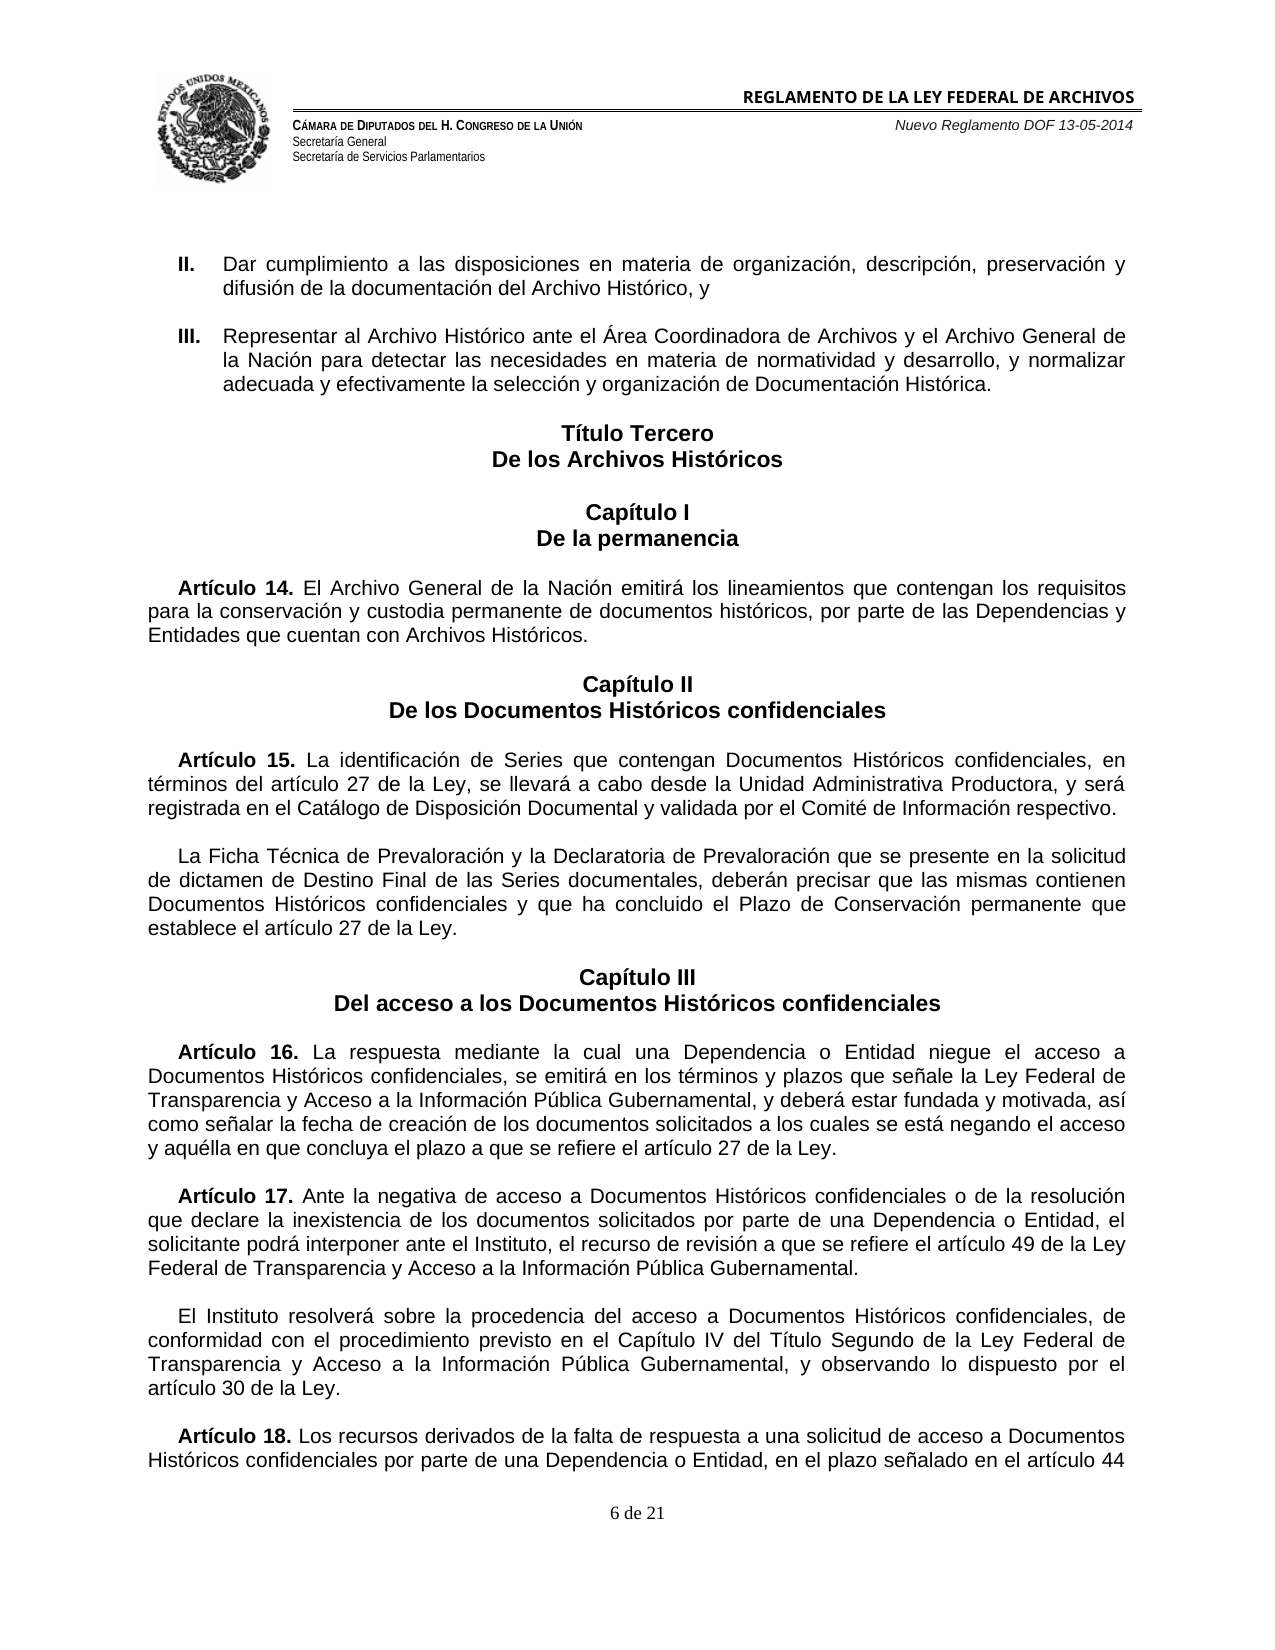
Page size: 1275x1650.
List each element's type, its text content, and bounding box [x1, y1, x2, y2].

text II. Dar cumplimiento a las disposiciones en materia de organización, descripción, preservación y difusión de la documentación del Archivo Histórico, y [178, 252, 1127, 300]
text Del acceso a los Documentos Históricos confidenciales [148, 990, 1127, 1016]
text Capítulo I [148, 499, 1127, 525]
text Artículo 15. La identificación de Series que contengan Documentos Históricos confidenciales, en términos del artículo 27 de la Ley, se llevará a cabo desde la Unidad Administrativa Productora, y será registrada en el Catálogo de Disposición Documental y validada por el Comité de Información respectivo. [148, 748, 1127, 820]
text Título Tercero [148, 419, 1127, 446]
text La Ficha Técnica de Prevaloración y la Declaratoria de Prevaloración que se presente en la solicitud de dictamen de Destino Final de las Series documentales, deberán precisar que las mismas contienen Documentos Históricos confidenciales y que ha concluido el Plazo de Conservación permanente que establece el artículo 27 de la Ley. [148, 844, 1127, 939]
text Artículo 17. Ante la negativa de acceso a Documentos Históricos confidenciales o de la resolución que declare la inexistencia de los documentos solicitados por parte de una Dependencia o Entidad, el solicitante podrá interponer ante el Instituto, el recurso de revisión a que se refiere el artículo 49 de la Ley Federal de Transparencia y Acceso a la Información Pública Gubernamental. [148, 1184, 1127, 1280]
text De los Archivos Históricos [148, 446, 1127, 472]
text Artículo 16. La respuesta mediante la cual una Dependencia o Entidad niegue el acceso a Documentos Históricos confidenciales, se emitirá en los términos y plazos que señale la Ley Federal de Transparencia y Acceso a la Información Pública Gubernamental, y deberá estar fundada y motivada, así como señalar la fecha de creación de los documentos solicitados a los cuales se está negando el acceso y aquélla en que concluya el plazo a que se refiere el artículo 27 de la Ley. [148, 1040, 1127, 1160]
text Artículo 14. El Archivo General de la Nación emitirá los lineamientos que contengan los requisitos para la conservación y custodia permanente de documentos históricos, por parte de las Dependencias y Entidades que cuentan con Archivos Históricos. [148, 575, 1127, 647]
text Capítulo II [148, 671, 1127, 697]
text De los Documentos Históricos confidenciales [148, 697, 1127, 724]
text III. Representar al Archivo Histórico ante el Área Coordinadora de Archivos y el Archivo General de la Nación para detectar las necesidades en materia de normatividad y desarrollo, y normalizar adecuada y efectivamente la selección y organización de Documentación Histórica. [178, 324, 1127, 396]
text Capítulo III [148, 963, 1127, 990]
text El Instituto resolverá sobre la procedencia del acceso a Documentos Históricos confidenciales, de conformidad con el procedimiento previsto en el Capítulo IV del Título Segundo de la Ley Federal de Transparencia y Acceso a la Información Pública Gubernamental, y observando lo dispuesto por el artículo 30 de la Ley. [148, 1304, 1127, 1399]
text Artículo 18. Los recursos derivados de la falta de respuesta a una solicitud de acceso a Documentos Históricos confidenciales por parte de una Dependencia o Entidad, en el plazo señalado en el artículo 44 [148, 1423, 1127, 1471]
text De la permanencia [148, 525, 1127, 551]
